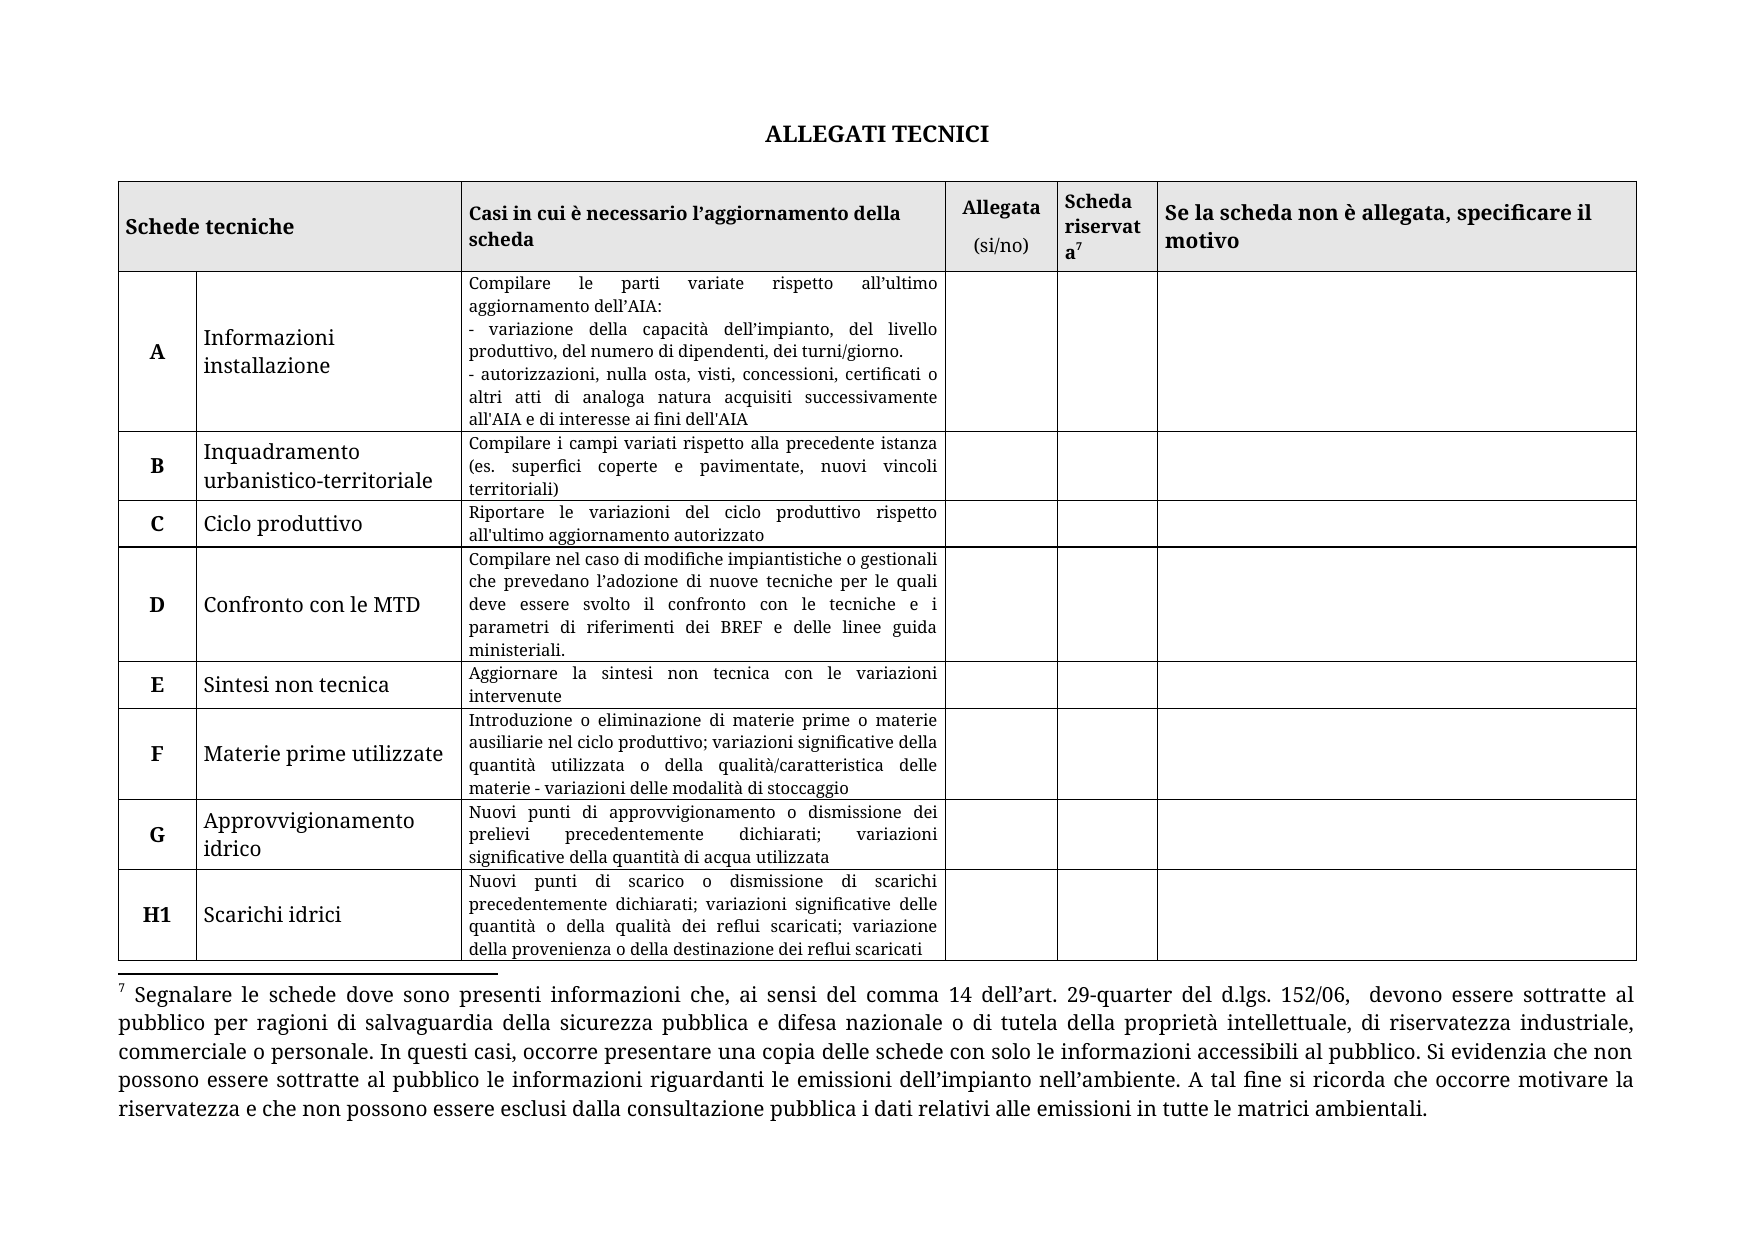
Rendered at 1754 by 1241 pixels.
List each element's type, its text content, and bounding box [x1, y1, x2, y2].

table_cell [1058, 709, 1157, 799]
table_cell Compilare nel caso di modifiche impiantistiche o gestionali che prevedano l’adozione di nuove tecniche per le quali deve essere svolto il confronto con le tecniche e i parametri di riferimenti dei BREF e delle linee guida ministeriali. [462, 548, 945, 661]
table_cell [1058, 272, 1157, 431]
table_cell Materie prime utilizzate [197, 709, 461, 799]
table_cell [1058, 800, 1157, 868]
table_cell [1058, 662, 1157, 707]
table_cell [946, 501, 1057, 546]
table_cell Sintesi non tecnica [197, 662, 461, 707]
table_cell Nuovi punti di approvvigionamento o dismissione dei prelievi precedentemente dichiarati; variazioni significative della quantità di acqua utilizzata [462, 800, 945, 868]
table_cell [1158, 709, 1636, 799]
table_cell Aggiornare la sintesi non tecnica con le variazioni intervenute [462, 662, 945, 707]
table_cell [1058, 501, 1157, 546]
table_cell C [119, 501, 196, 546]
table_cell [946, 662, 1057, 707]
table_cell Scarichi idrici [197, 870, 461, 960]
table_cell [946, 272, 1057, 431]
table_header Scheda riservata [1058, 182, 1157, 271]
table_cell H1 [119, 870, 196, 960]
table_header Casi in cui è necessario l’aggiornamento della scheda [462, 182, 945, 271]
table_cell Compilare i campi variati rispetto alla precedente istanza (es. superfici coperte e pavimentate, nuovi vincoli territoriali) [462, 432, 945, 500]
table_cell [1158, 662, 1636, 707]
table_cell [946, 548, 1057, 661]
table_cell [946, 709, 1057, 799]
text ALLEGATI TECNICI [118, 118, 1636, 149]
table_cell Informazioni installazione [197, 272, 461, 431]
table_cell Approvvigionamento idrico [197, 800, 461, 868]
table_cell G [119, 800, 196, 868]
table_cell [1058, 870, 1157, 960]
table_cell [1158, 548, 1636, 661]
table_cell [1158, 501, 1636, 546]
table_cell Inquadramento urbanistico-territoriale [197, 432, 461, 500]
table_header Schede tecniche [119, 182, 461, 271]
table_header Allegata (si/no) [946, 182, 1057, 271]
table_cell Riportare le variazioni del ciclo produttivo rispetto all'ultimo aggiornamento autorizzato [462, 501, 945, 546]
table_cell F [119, 709, 196, 799]
table_header Se la scheda non è allegata, specificare il motivo [1158, 182, 1636, 271]
table_cell Confronto con le MTD [197, 548, 461, 661]
table_cell Nuovi punti di scarico o dismissione di scarichi precedentemente dichiarati; variazioni significative delle quantità o della qualità dei reflui scaricati; variazione della provenienza o della destinazione dei reflui scaricati [462, 870, 945, 960]
table_cell [946, 870, 1057, 960]
table_cell [1158, 800, 1636, 868]
table_cell Introduzione o eliminazione di materie prime o materie ausiliarie nel ciclo produttivo; variazioni significative della quantità utilizzata o della qualità/caratteristica delle materie - variazioni delle modalità di stoccaggio [462, 709, 945, 799]
table_cell A [119, 272, 196, 431]
table_cell D [119, 548, 196, 661]
table_cell [1058, 548, 1157, 661]
table_cell Ciclo produttivo [197, 501, 461, 546]
table_cell [946, 800, 1057, 868]
table_cell [1158, 870, 1636, 960]
table_cell [1158, 272, 1636, 431]
table_cell E [119, 662, 196, 707]
table_cell [946, 432, 1057, 500]
table_cell [1058, 432, 1157, 500]
table_cell B [119, 432, 196, 500]
table_cell Compilare le parti variate rispetto all’ultimo aggiornamento dell’AIA: - variazione della capacità dell’impianto, del livello produttivo, del numero di dipendenti, dei turni/giorno. - autorizzazioni, nulla osta, visti, concessioni, certificati o altri atti di analoga natura acquisiti successivamente all'AIA e di interesse ai fini dell'AIA [462, 272, 945, 431]
table_cell [1158, 432, 1636, 500]
